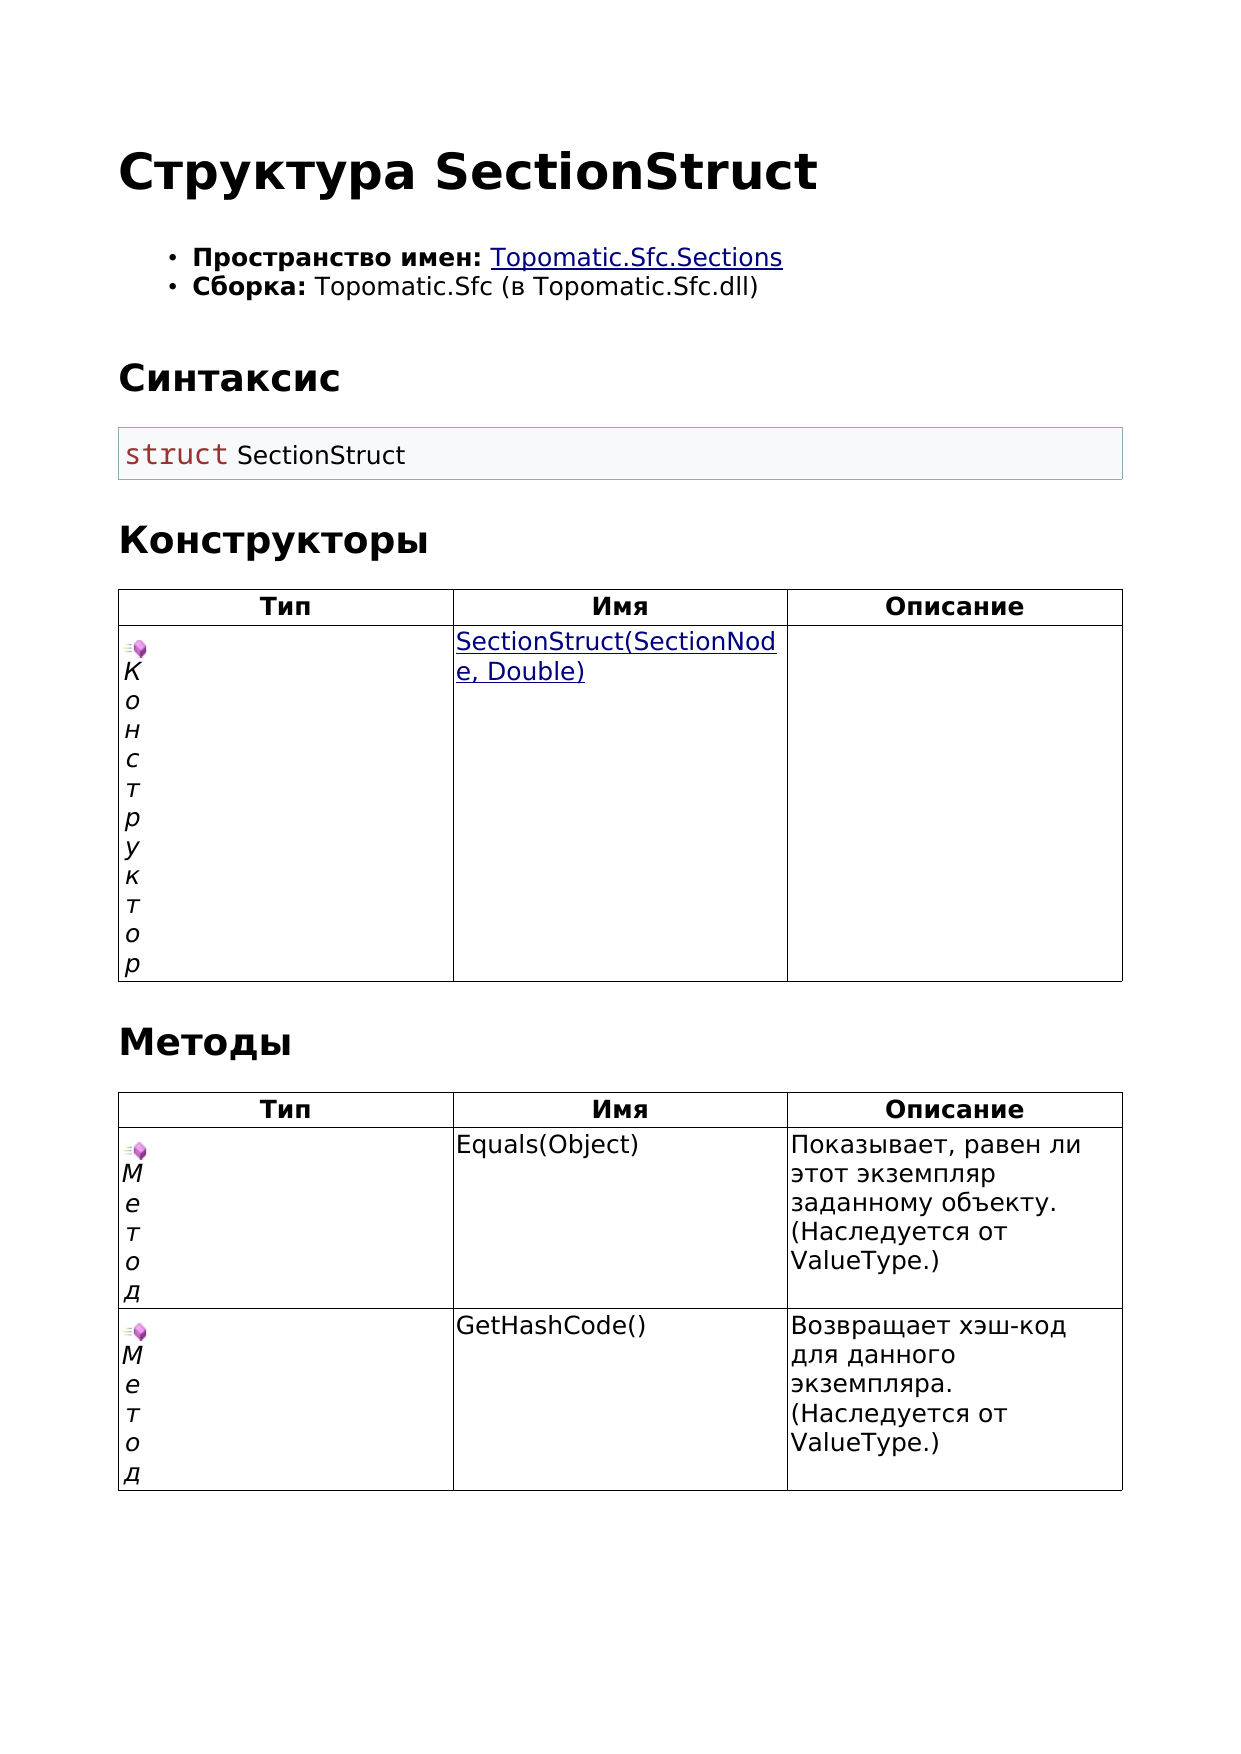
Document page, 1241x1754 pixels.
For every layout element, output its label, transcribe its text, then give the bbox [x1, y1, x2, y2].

table_header Имя [454, 590, 787, 624]
table_cell Возвращает хэш-код для данного экземпляра. (Наследуется от ValueType.) [788, 1309, 1122, 1490]
subtitle Синтаксис [118, 356, 1122, 400]
table_cell [788, 626, 1122, 981]
list Сборка: Topomatic.Sfc (в Topomatic.Sfc.dll) [177, 272, 1122, 302]
table_cell [119, 1309, 453, 1490]
subtitle Структура SectionStruct [118, 143, 1122, 201]
subtitle Конструкторы [118, 518, 1122, 562]
table_header Тип [119, 1093, 453, 1127]
list Пространство имен: Topomatic.Sfc.Sections [177, 243, 1122, 272]
picture [121, 640, 147, 658]
subtitle Методы [118, 1021, 1122, 1064]
table_cell GetHashCode() [454, 1309, 787, 1490]
picture [121, 1323, 147, 1341]
table_cell Показывает, равен ли этот экземпляр заданному объекту. (Наследуется от ValueType.) [788, 1128, 1122, 1308]
picture [121, 1142, 147, 1160]
table_header struct SectionStruct [119, 428, 1122, 478]
table_cell Equals(Object) [454, 1128, 787, 1308]
table_header Имя [454, 1093, 787, 1127]
table_cell SectionStruct(SectionNode, Double) [454, 626, 787, 981]
table_cell [119, 1128, 453, 1308]
table_header Описание [788, 590, 1122, 624]
table_header Тип [119, 590, 453, 624]
table_cell [119, 626, 453, 981]
table_header Описание [788, 1093, 1122, 1127]
